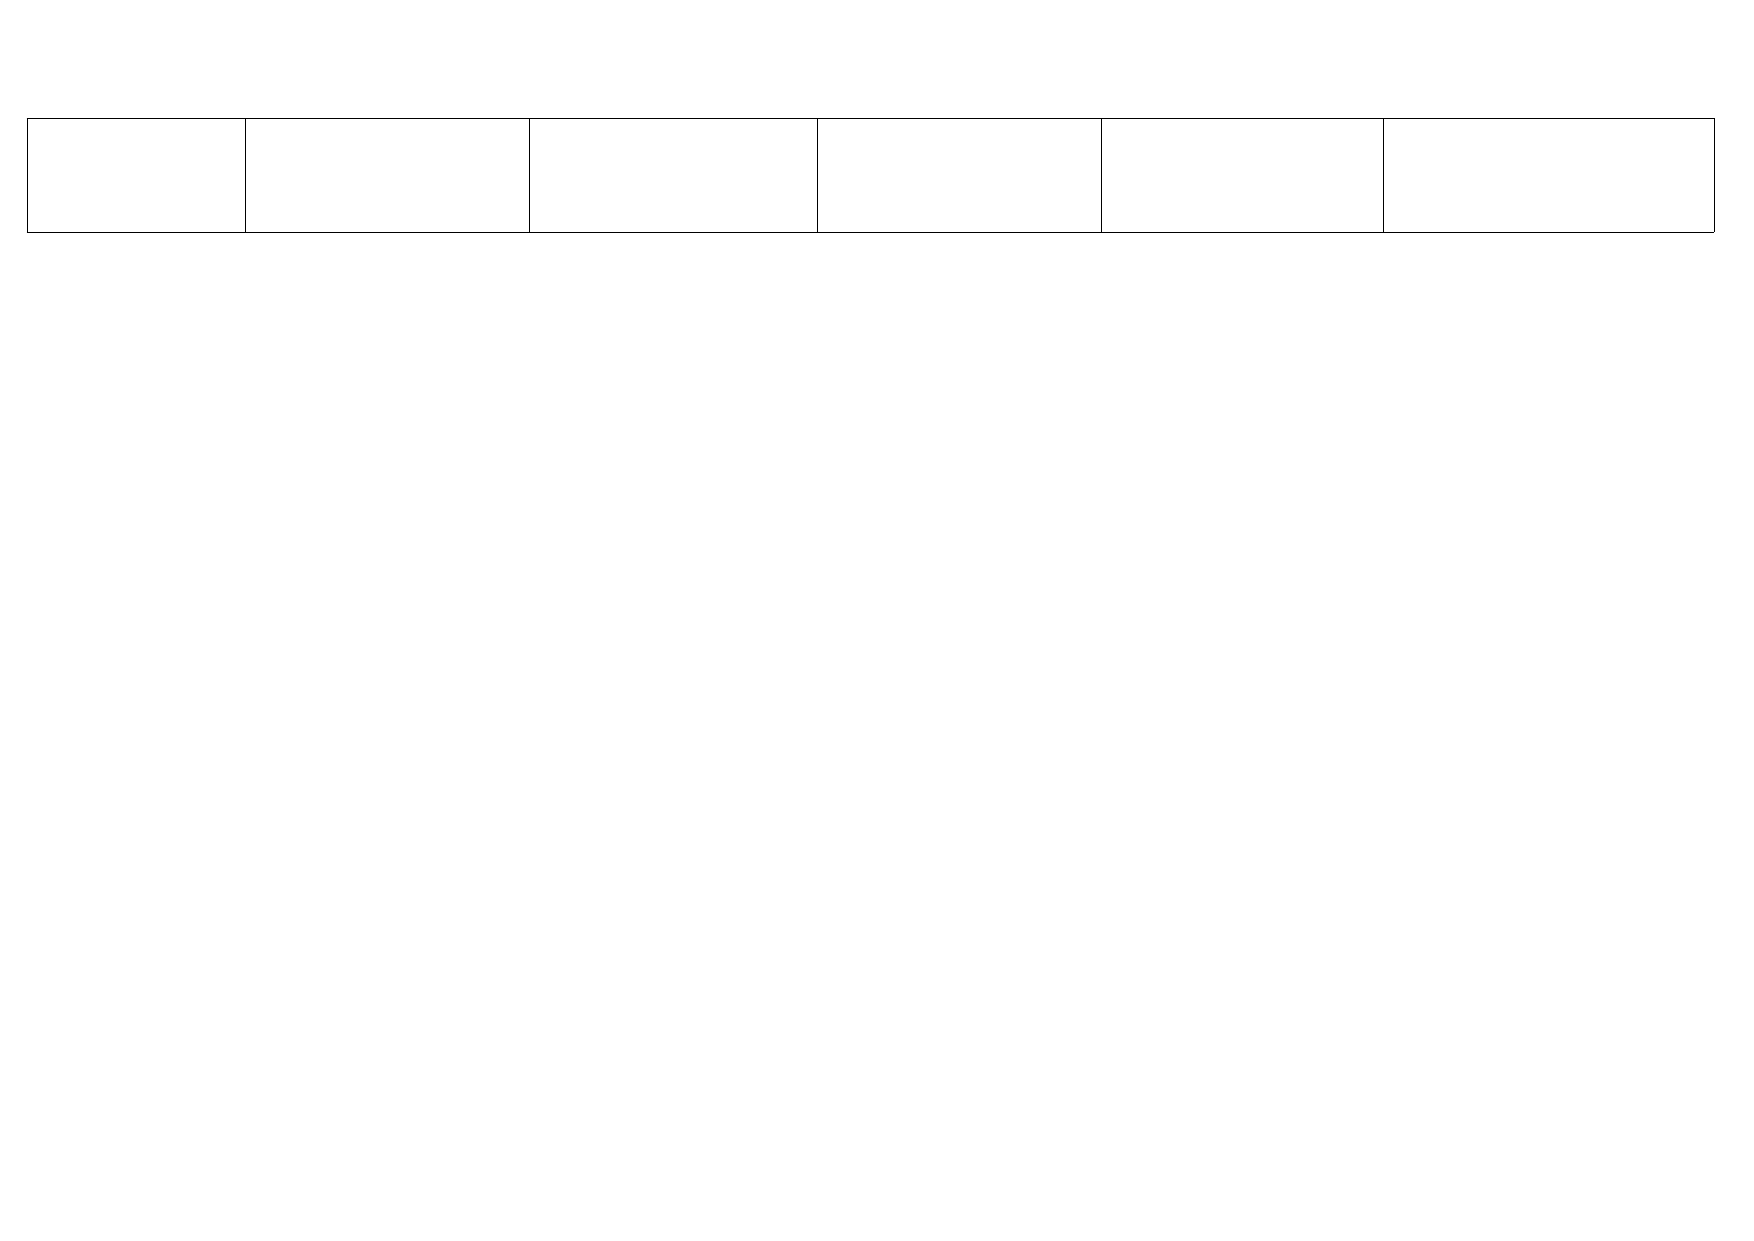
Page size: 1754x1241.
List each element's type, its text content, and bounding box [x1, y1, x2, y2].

table_cell [246, 119, 529, 232]
table_cell [1102, 119, 1383, 232]
table_cell [1384, 119, 1714, 232]
table_cell [818, 119, 1101, 232]
table_cell [530, 119, 817, 232]
table_cell DINNER [28, 119, 245, 232]
